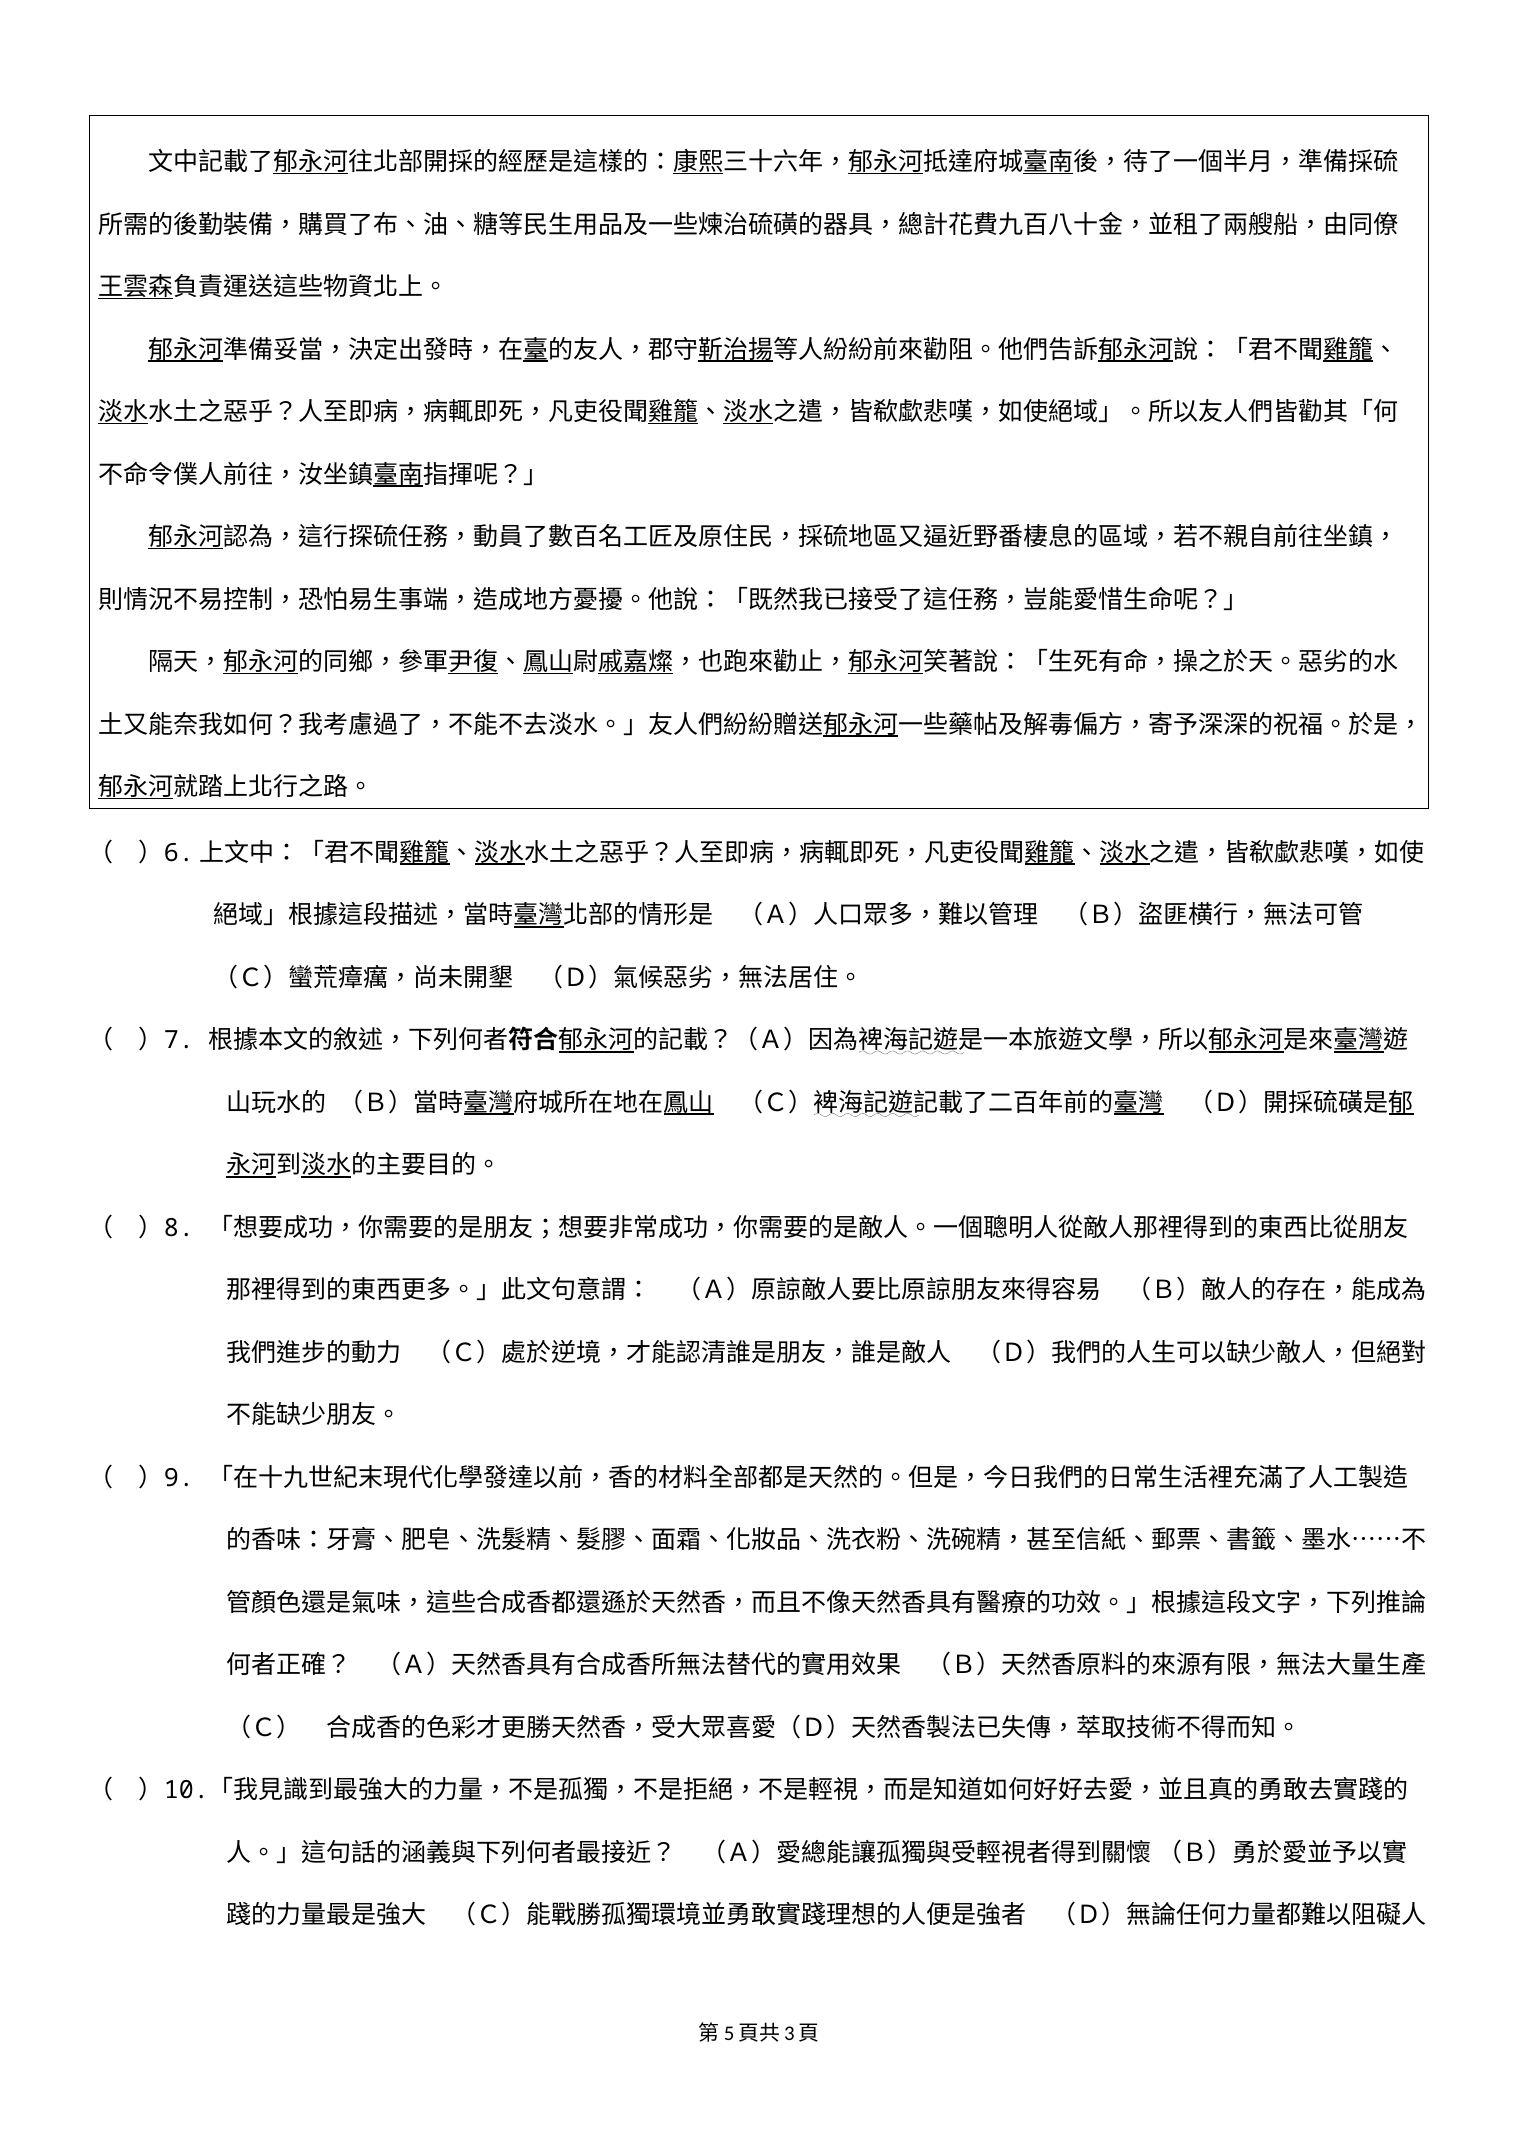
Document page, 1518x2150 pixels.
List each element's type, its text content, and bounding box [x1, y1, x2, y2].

text 郁永河準備妥當，決定出發時，在臺的友人，郡守靳治揚等人紛紛前來勸阻。他們告訴郁永河說：「君不聞雞籠、淡水水土之惡乎？人至即病，病輒即死，凡吏役聞雞籠、淡水之遣，皆欷歔悲嘆，如使絕域」。所以友人們皆勸其「何不命令僕人前往，汝坐鎮臺南指揮呢？」 [90, 302, 1428, 490]
text （ ）10.「我見識到最強大的力量，不是孤獨，不是拒絕，不是輕視，而是知道如何好好去愛，並且真的勇敢去實踐的人。」這句話的涵義與下列何者最接近？ （Ａ）愛總能讓孤獨與受輕視者得到關懷 （Ｂ）勇於愛並予以實踐的力量最是強大 （Ｃ）能戰勝孤獨環境並勇敢實踐理想的人便是強者 （Ｄ）無論任何力量都難以阻礙人 [89, 1746, 1429, 1934]
text （ ）7. 根據本文的敘述，下列何者符合郁永河的記載？（Ａ）因為裨海記遊是一本旅遊文學，所以郁永河是來臺灣遊山玩水的 （Ｂ）當時臺灣府城所在地在鳳山 （Ｃ）裨海記遊記載了二百年前的臺灣 （Ｄ）開採硫磺是郁永河到淡水的主要目的。 [89, 996, 1429, 1184]
text 隔天，郁永河的同鄉，參軍尹復、鳳山尉戚嘉燦，也跑來勸止，郁永河笑著說：「生死有命，操之於天。惡劣的水土又能奈我如何？我考慮過了，不能不去淡水。」友人們紛紛贈送郁永河一些藥帖及解毒偏方，寄予深深的祝福。於是，郁永河就踏上北行之路。 [90, 615, 1428, 808]
text 文中記載了郁永河往北部開採的經歷是這樣的：康熙三十六年，郁永河抵達府城臺南後，待了一個半月，準備採硫所需的後勤裝備，購買了布、油、糖等民生用品及一些煉治硫磺的器具，總計花費九百八十金，並租了兩艘船，由同僚王雲森負責運送這些物資北上。 [90, 116, 1428, 302]
text （ ）8. 「想要成功，你需要的是朋友；想要非常成功，你需要的是敵人。一個聰明人從敵人那裡得到的東西比從朋友那裡得到的東西更多。」此文句意謂： （Ａ）原諒敵人要比原諒朋友來得容易 （Ｂ）敵人的存在，能成為我們進步的動力 （Ｃ）處於逆境，才能認清誰是朋友，誰是敵人 （Ｄ）我們的人生可以缺少敵人，但絕對不能缺少朋友。 [89, 1184, 1429, 1434]
text 郁永河認為，這行探硫任務，動員了數百名工匠及原住民，採硫地區又逼近野番棲息的區域，若不親自前往坐鎮， 則情況不易控制，恐怕易生事端，造成地方憂擾。他說：「既然我已接受了這任務，豈能愛惜生命呢？」 [90, 490, 1428, 615]
text （ ）9. 「在十九世紀末現代化學發達以前，香的材料全部都是天然的。但是，今日我們的日常生活裡充滿了人工製造的香味：牙膏、肥皂、洗髮精、髮膠、面霜、化妝品、洗衣粉、洗碗精，甚至信紙、郵票、書籤、墨水……不管顏色還是氣味，這些合成香都還遜於天然香，而且不像天然香具有醫療的功效。」根據這段文字，下列推論何者正確？ （Ａ）天然香具有合成香所無法替代的實用效果 （Ｂ）天然香原料的來源有限，無法大量生產 （Ｃ） 合成香的色彩才更勝天然香，受大眾喜愛（Ｄ）天然香製法已失傳，萃取技術不得而知。 [89, 1434, 1429, 1746]
text （ ）6. 上文中：「君不聞雞籠、淡水水土之惡乎？人至即病，病輒即死，凡吏役聞雞籠、淡水之遣，皆欷歔悲嘆，如使絕域」根據這段描述，當時臺灣北部的情形是 （Ａ）人口眾多，難以管理 （Ｂ）盜匪横行，無法可管 （Ｃ）蠻荒瘴癘，尚未開墾 （Ｄ）氣候惡劣，無法居住。 [89, 809, 1429, 996]
